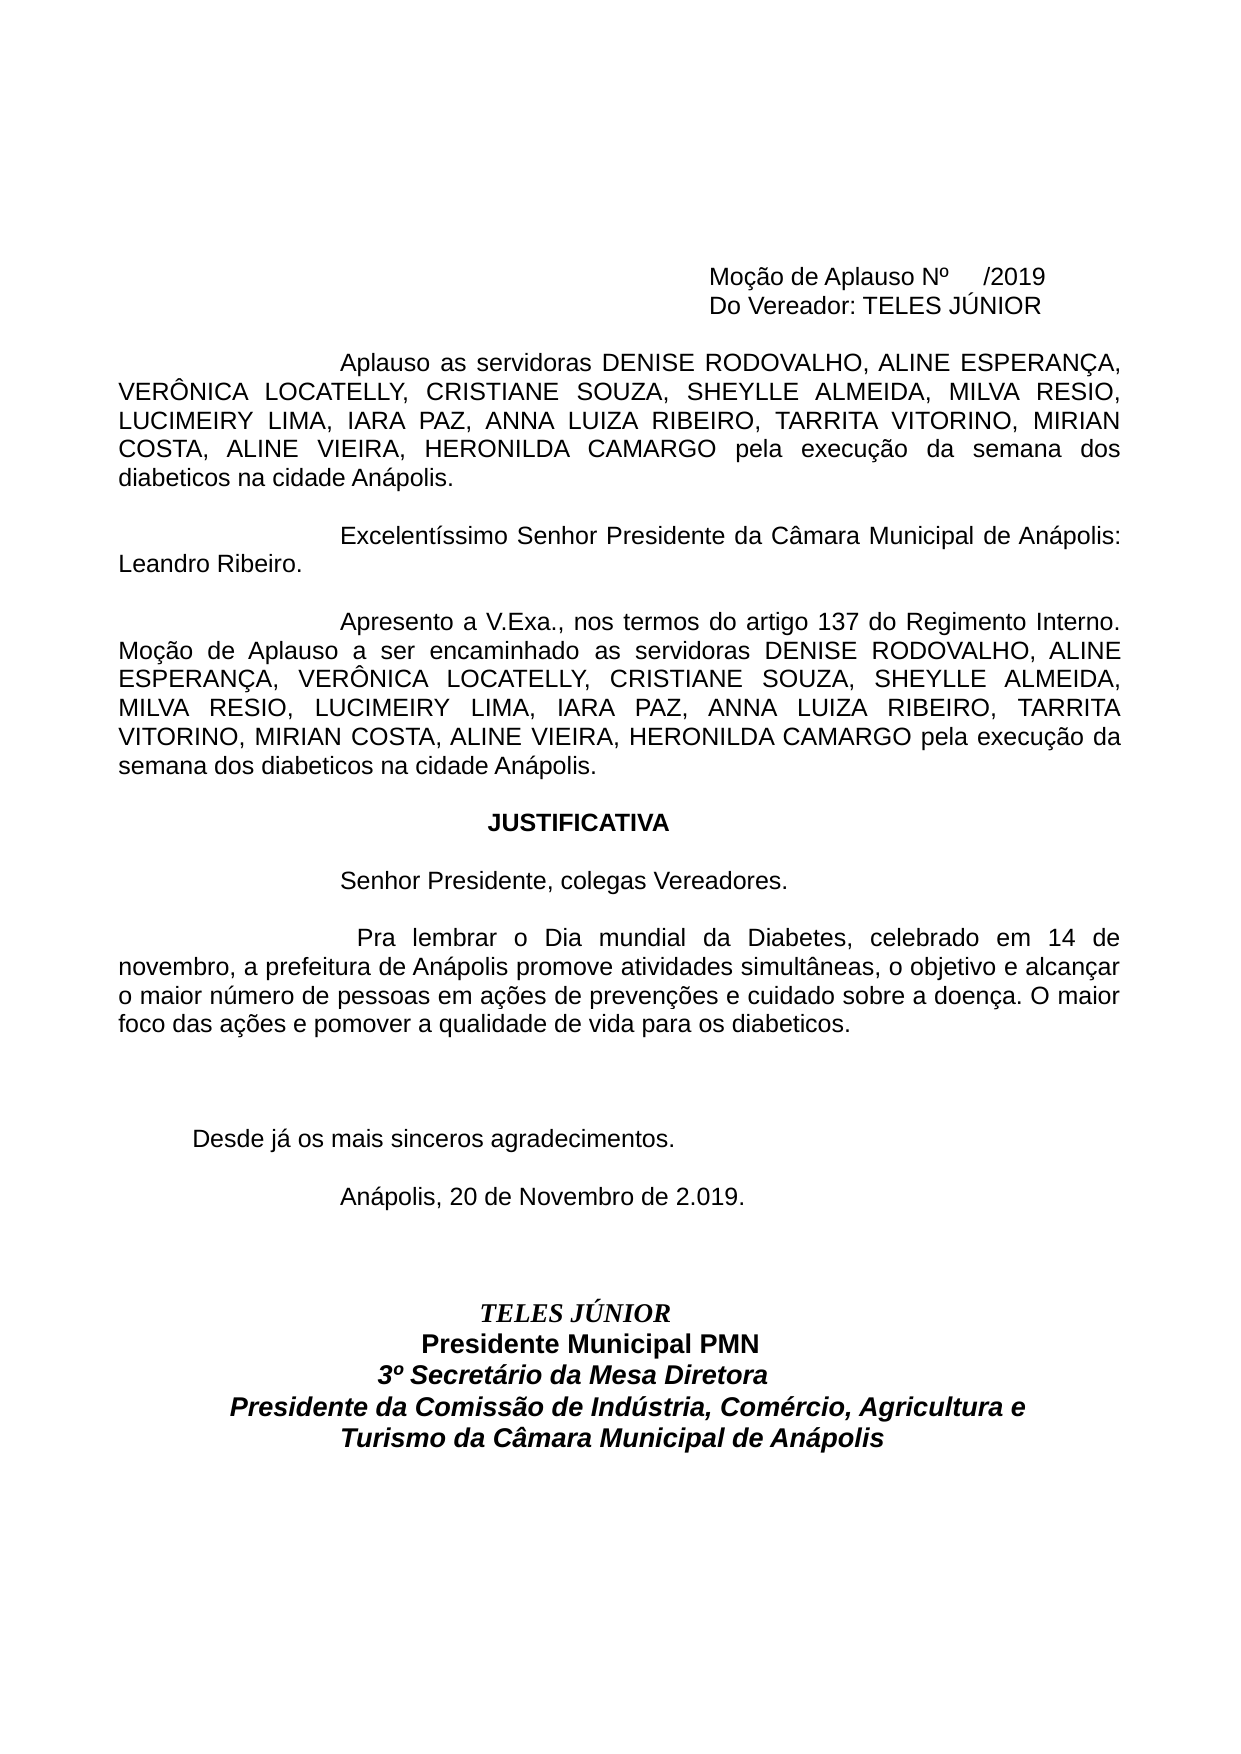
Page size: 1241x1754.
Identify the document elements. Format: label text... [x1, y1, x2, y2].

text 3º Secretário da Mesa Diretora [118, 1359, 1122, 1391]
text JUSTIFICATIVA [118, 808, 1122, 837]
text Turismo da Câmara Municipal de Anápolis [118, 1422, 1122, 1453]
text Excelentíssimo Senhor Presidente da Câmara Municipal de Anápolis: Leandro Ribeiro. [118, 521, 1122, 578]
text Aplauso as servidoras DENISE RODOVALHO, ALINE ESPERANÇA, VERÔNICA LOCATELLY, CRISTIANE SOUZA, SHEYLLE ALMEIDA, MILVA RESIO, LUCIMEIRY LIMA, IARA PAZ, ANNA LUIZA RIBEIRO, TARRITA VITORINO, MIRIAN COSTA, ALINE VIEIRA, HERONILDA CAMARGO pela execução da semana dos diabeticos na cidade Anápolis. [118, 348, 1122, 492]
text Moção de Aplauso Nº /2019 [118, 262, 1122, 291]
text Presidente Municipal PMN [118, 1328, 1122, 1359]
text Anápolis, 20 de Novembro de 2.019. [118, 1182, 1122, 1211]
text Presidente da Comissão de Indústria, Comércio, Agricultura e [118, 1391, 1122, 1422]
text Desde já os mais sinceros agradecimentos. [118, 1124, 1122, 1153]
text Pra lembrar o Dia mundial da Diabetes, celebrado em 14 de novembro, a prefeitura de Anápolis promove atividades simultâneas, o objetivo e alcançar o maior número de pessoas em ações de prevenções e cuidado sobre a doença. O maior foco das ações e pomover a qualidade de vida para os diabeticos. [118, 923, 1122, 1038]
text Do Vereador: TELES JÚNIOR [118, 291, 1122, 319]
text Apresento a V.Exa., nos termos do artigo 137 do Regimento Interno. Moção de Aplauso a ser encaminhado as servidoras DENISE RODOVALHO, ALINE ESPERANÇA, VERÔNICA LOCATELLY, CRISTIANE SOUZA, SHEYLLE ALMEIDA, MILVA RESIO, LUCIMEIRY LIMA, IARA PAZ, ANNA LUIZA RIBEIRO, TARRITA VITORINO, MIRIAN COSTA, ALINE VIEIRA, HERONILDA CAMARGO pela execução da semana dos diabeticos na cidade Anápolis. [118, 607, 1122, 779]
text TELES JÚNIOR [118, 1297, 1122, 1328]
text Senhor Presidente, colegas Vereadores. [118, 866, 1122, 894]
